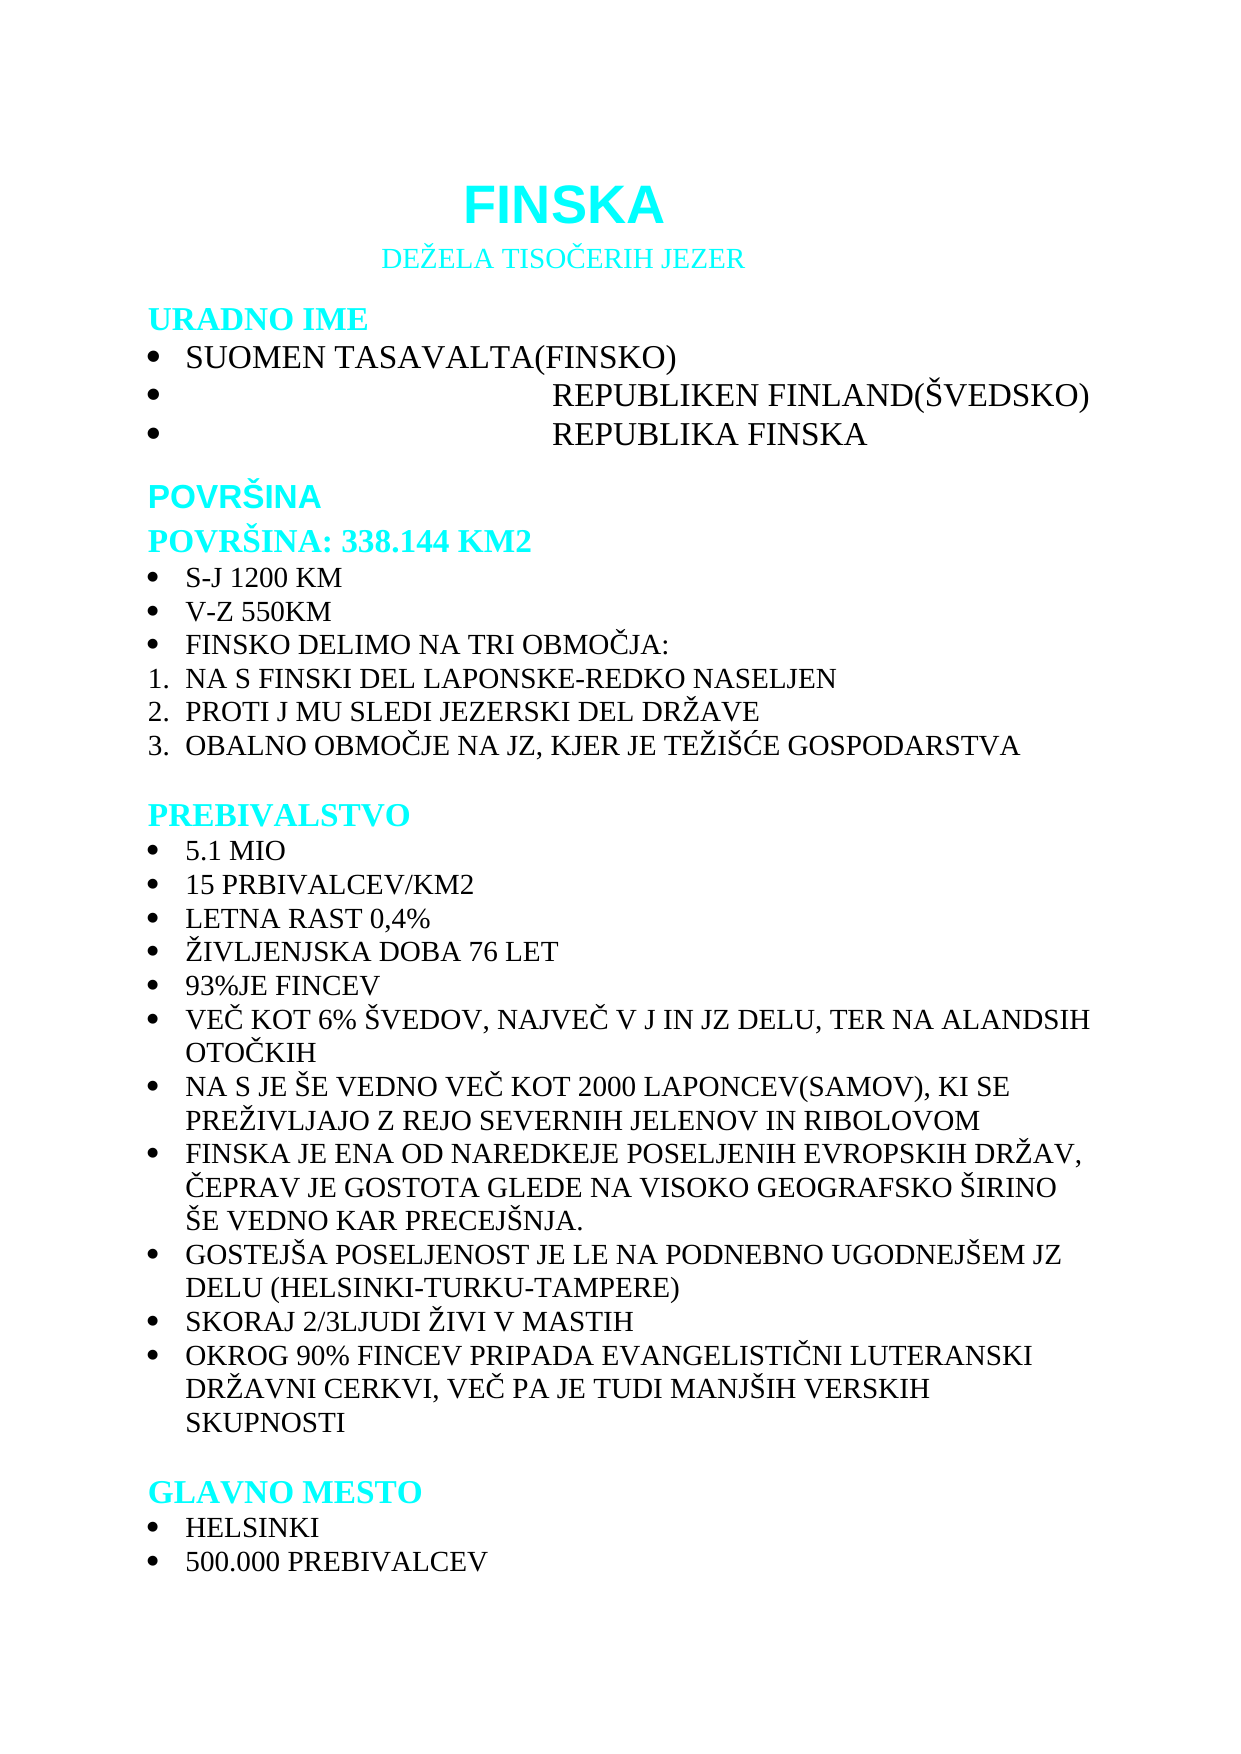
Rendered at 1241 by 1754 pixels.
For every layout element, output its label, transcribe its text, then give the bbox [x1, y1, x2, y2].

list S-J 1200 KM [148, 560, 1093, 594]
subtitle POVRŠINA: 338.144 KM2 [148, 522, 1093, 560]
subtitle FINSKA [148, 173, 1093, 235]
list 5.1 MIO [148, 833, 1093, 867]
subtitle DEŽELA TISOČERIH JEZER [148, 241, 1093, 275]
list HELSINKI [148, 1510, 1093, 1544]
list 500.000 PREBIVALCEV [148, 1544, 1093, 1578]
subtitle PREBIVALSTVO [148, 795, 1093, 833]
subtitle POVRŠINA [148, 477, 1093, 516]
subtitle GLAVNO MESTO [148, 1472, 1093, 1510]
list OBALNO OBMOČJE NA JZ, KJER JE TEŽIŠĆE GOSPODARSTVA [148, 728, 1093, 762]
list NA S JE ŠE VEDNO VEČ KOT 2000 LAPONCEV(SAMOV), KI SE PREŽIVLJAJO Z REJO SEVERNIH JELENOV IN RIBOLOVOM [148, 1069, 1093, 1136]
list ŽIVLJENJSKA DOBA 76 LET [148, 934, 1093, 968]
list FINSKO DELIMO NA TRI OBMOČJA: [148, 627, 1093, 661]
list NA S FINSKI DEL LAPONSKE-REDKO NASELJEN [148, 661, 1093, 694]
list LETNA RAST 0,4% [148, 901, 1093, 934]
list FINSKA JE ENA OD NAREDKEJE POSELJENIH EVROPSKIH DRŽAV, ČEPRAV JE GOSTOTA GLEDE NA VISOKO GEOGRAFSKO ŠIRINO ŠE VEDNO KAR PRECEJŠNJA. [148, 1136, 1093, 1237]
list OKROG 90% FINCEV PRIPADA EVANGELISTIČNI LUTERANSKI DRŽAVNI CERKVI, VEČ PA JE TUDI MANJŠIH VERSKIH SKUPNOSTI [148, 1338, 1093, 1438]
list VEČ KOT 6% ŠVEDOV, NAJVEČ V J IN JZ DELU, TER NA ALANDSIH OTOČKIH [148, 1002, 1093, 1069]
list SUOMEN TASAVALTA(FINSKO) [148, 337, 1093, 375]
list 15 PRBIVALCEV/KM2 [148, 867, 1093, 901]
list PROTI J MU SLEDI JEZERSKI DEL DRŽAVE [148, 694, 1093, 728]
list REPUBLIKA FINSKA [148, 414, 1093, 452]
subtitle URADNO IME [148, 299, 1093, 337]
list 93%JE FINCEV [148, 968, 1093, 1002]
list SKORAJ 2/3LJUDI ŽIVI V MASTIH [148, 1304, 1093, 1338]
list V-Z 550KM [148, 594, 1093, 627]
list GOSTEJŠA POSELJENOST JE LE NA PODNEBNO UGODNEJŠEM JZ DELU (HELSINKI-TURKU-TAMPERE) [148, 1237, 1093, 1304]
list REPUBLIKEN FINLAND(ŠVEDSKO) [148, 375, 1093, 414]
